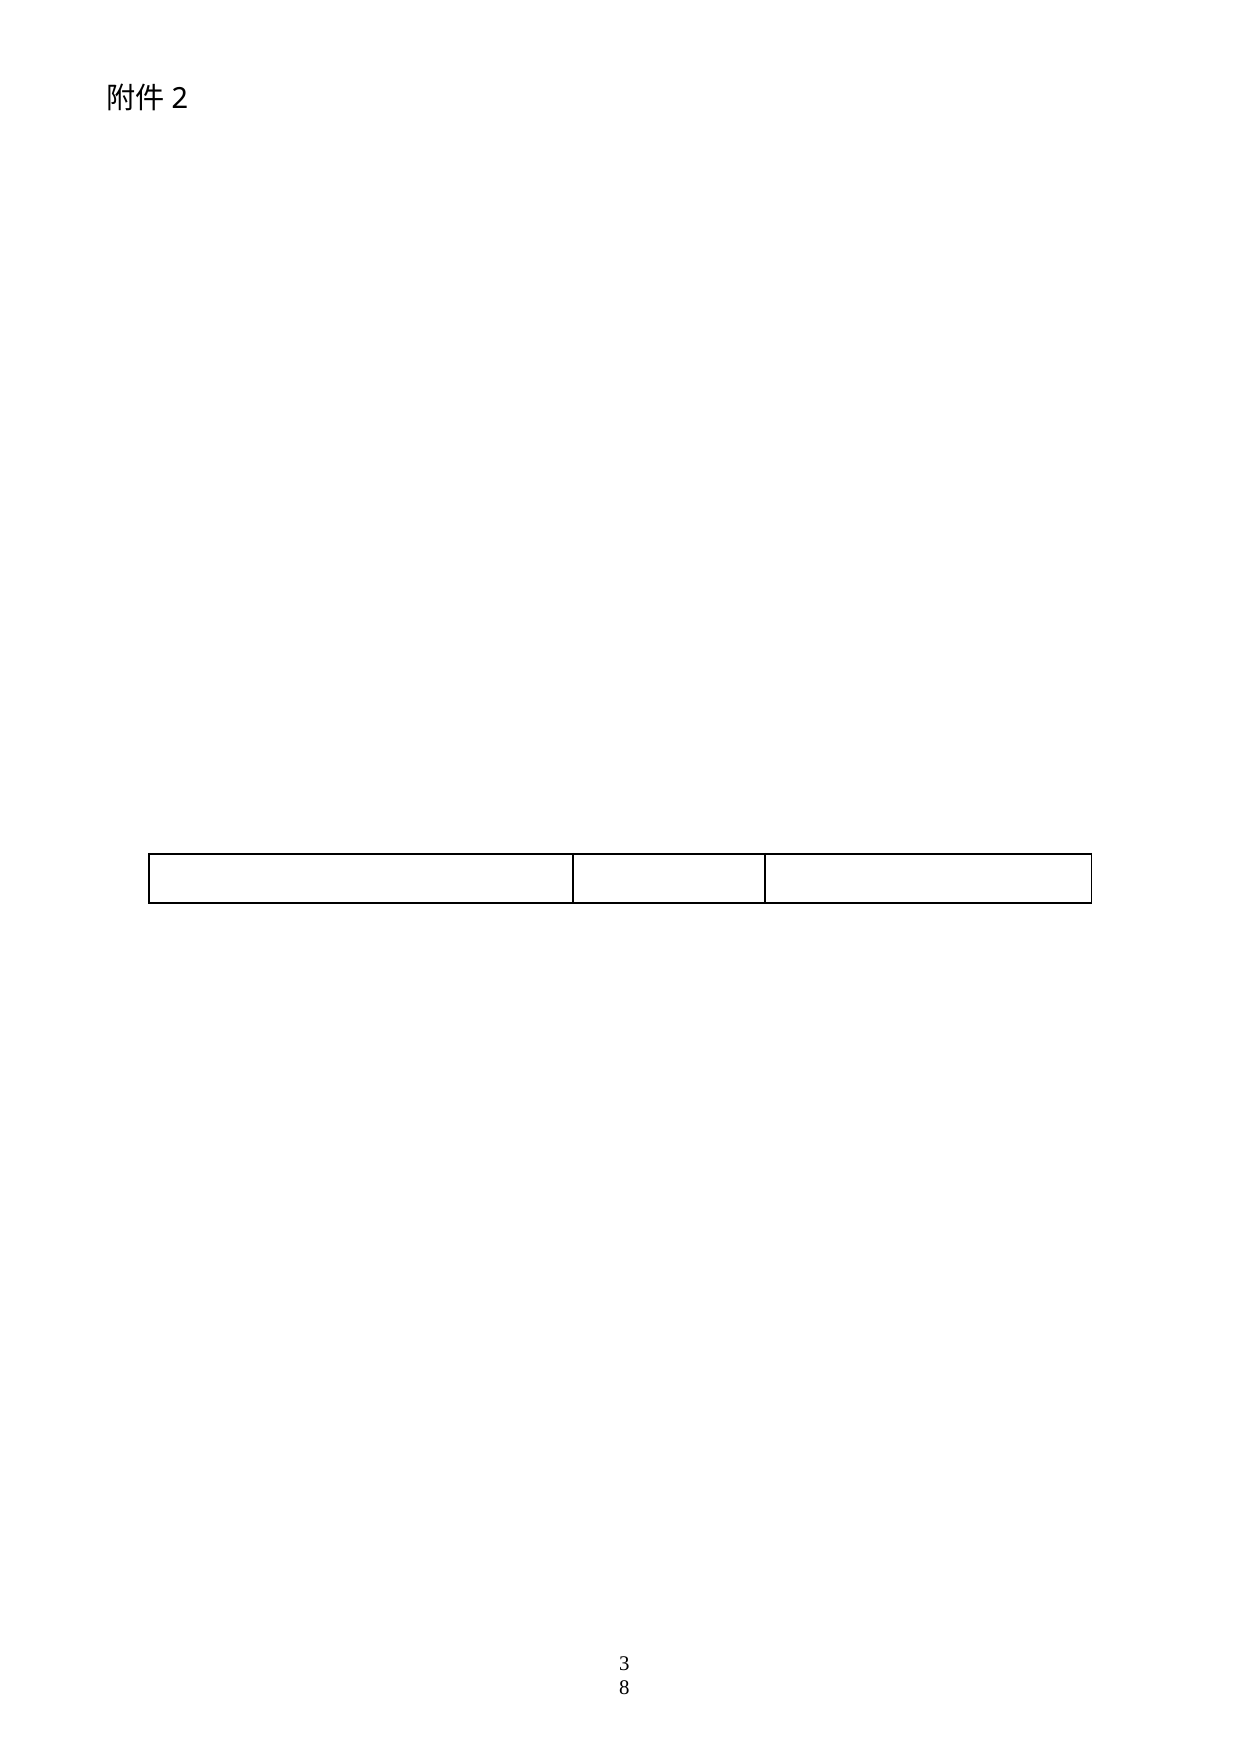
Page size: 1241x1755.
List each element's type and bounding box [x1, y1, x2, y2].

table_cell [766, 855, 1091, 902]
table_cell [150, 855, 572, 902]
table_cell [574, 855, 764, 902]
